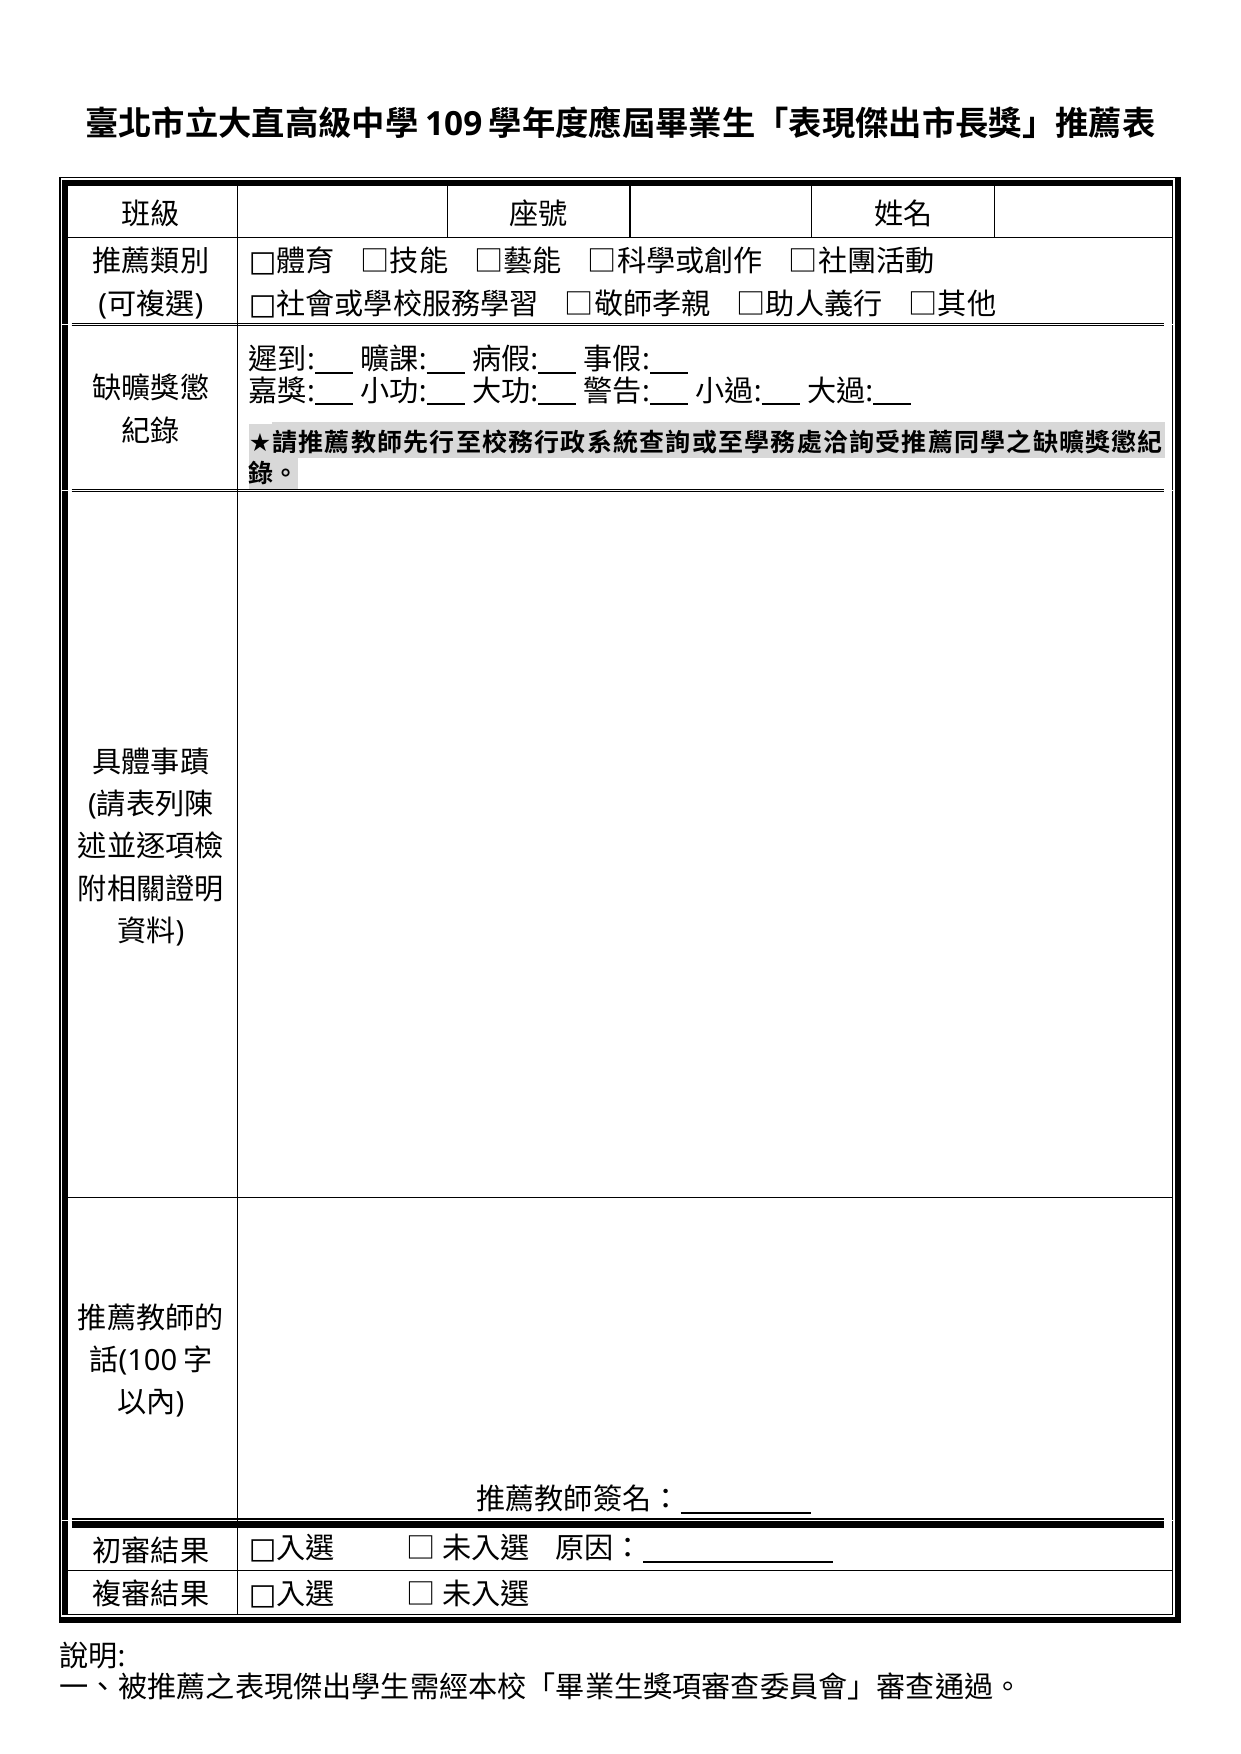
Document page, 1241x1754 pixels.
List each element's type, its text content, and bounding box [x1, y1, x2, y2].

subtitle 臺北市立大直高級中學109學年度應屆畢業生「表現傑出市長獎」推薦表 [59, 83, 1181, 158]
table_header [995, 186, 1172, 237]
table_header 班級 [68, 186, 237, 237]
text 說明: [59, 1642, 1181, 1673]
table_cell 具體事蹟 (請表列陳述並逐項檢附相關證明資料) [68, 489, 237, 1197]
table_cell 推薦類別 (可複選) [68, 238, 237, 323]
list 被推薦之表現傑出學生需經本校「畢業生獎項審查委員會」審查通過。 [59, 1673, 1181, 1704]
table_header [238, 186, 447, 237]
table_header [631, 186, 811, 237]
table_cell □入選 □ 未入選 [238, 1571, 1172, 1613]
table_cell 缺曠獎懲 紀錄 [64, 323, 237, 488]
table_cell [238, 489, 1172, 1197]
table_cell 複審結果 [68, 1571, 237, 1613]
table_cell □入選 □ 未入選 原因： [238, 1518, 1175, 1570]
table_cell □體育 □技能 □藝能 □科學或創作 □社團活動 □社會或學校服務學習 □敬師孝親 □助人義行 □其他 [238, 238, 1172, 323]
table_cell 初審結果 [64, 1518, 237, 1570]
table_cell 遲到: 曠課: 病假: 事假: 嘉獎: 小功: 大功: 警告: 小過: 大過: ★請推薦教師先行至校務行政系統查詢或至學務處洽詢受推薦同學之缺曠獎懲紀錄。 [238, 323, 1175, 488]
table_cell 推薦教師簽名： [238, 1198, 1172, 1518]
table_header 座號 [448, 186, 629, 237]
table_cell 推薦教師的話(100字以內) [68, 1198, 237, 1518]
table_header 姓名 [812, 186, 994, 237]
